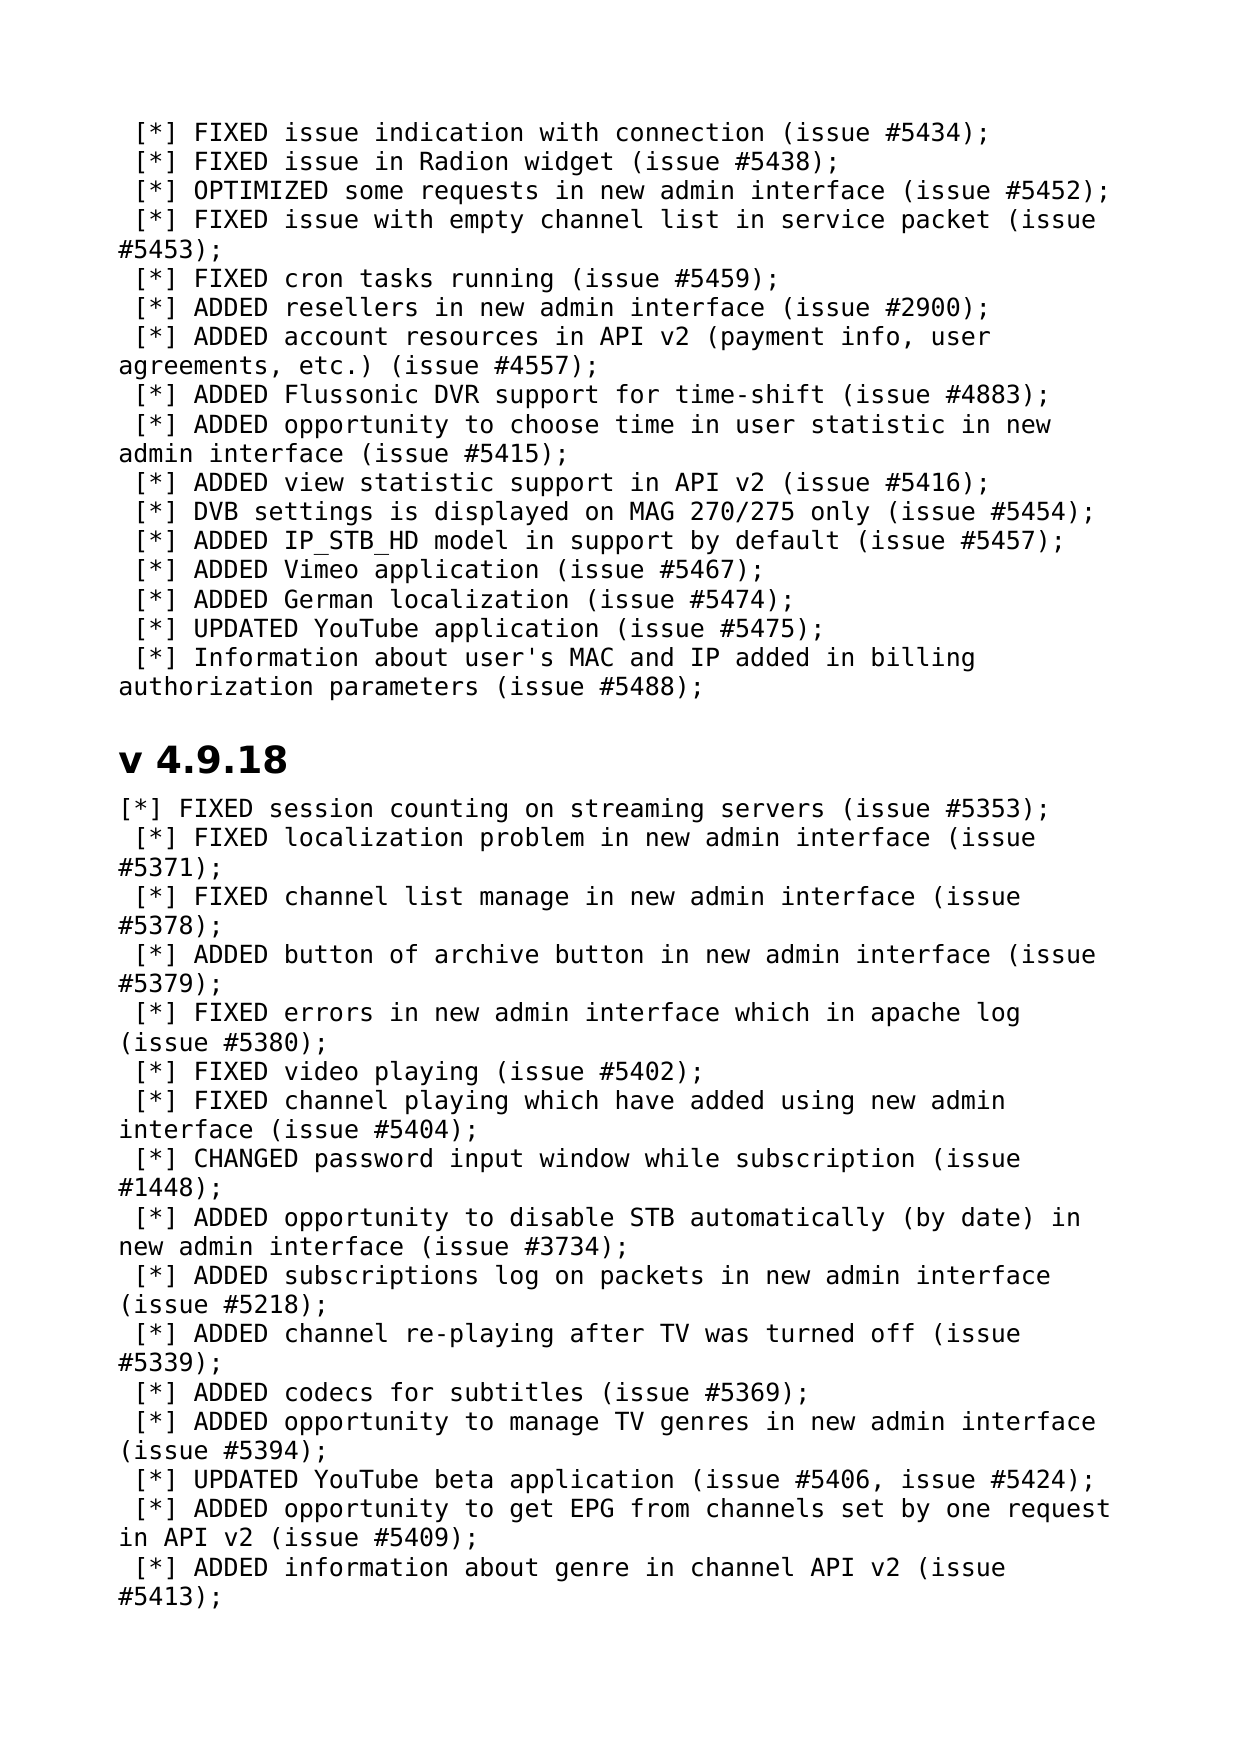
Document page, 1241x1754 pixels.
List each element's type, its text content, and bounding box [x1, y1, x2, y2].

text [*] FIXED issue indication with connection (issue #5434); [*] FIXED issue in Radion widget (issue #5438); [*] OPTIMIZED some requests in new admin interface (issue #5452); [*] FIXED issue with empty channel list in service packet (issue #5453); [*] FIXED cron tasks running (issue #5459); [*] ADDED resellers in new admin interface (issue #2900); [*] ADDED account resources in API v2 (payment info, user agreements, etc.) (issue #4557); [*] ADDED Flussonic DVR support for time-shift (issue #4883); [*] ADDED opportunity to choose time in user statistic in new admin interface (issue #5415); [*] ADDED view statistic support in API v2 (issue #5416); [*] DVB settings is displayed on MAG 270/275 only (issue #5454); [*] ADDED IP_STB_HD model in support by default (issue #5457); [*] ADDED Vimeo application (issue #5467); [*] ADDED German localization (issue #5474); [*] UPDATED YouTube application (issue #5475); [*] Information about user's MAC and IP added in billing authorization parameters (issue #5488); [118, 118, 1122, 701]
text [*] FIXED session counting on streaming servers (issue #5353); [*] FIXED localization problem in new admin interface (issue #5371); [*] FIXED channel list manage in new admin interface (issue #5378); [*] ADDED button of archive button in new admin interface (issue #5379); [*] FIXED errors in new admin interface which in apache log (issue #5380); [*] FIXED video playing (issue #5402); [*] FIXED channel playing which have added using new admin interface (issue #5404); [*] CHANGED password input window while subscription (issue #1448); [*] ADDED opportunity to disable STB automatically (by date) in new admin interface (issue #3734); [*] ADDED subscriptions log on packets in new admin interface (issue #5218); [*] ADDED channel re-playing after TV was turned off (issue #5339); [*] ADDED codecs for subtitles (issue #5369); [*] ADDED opportunity to manage TV genres in new admin interface (issue #5394); [*] UPDATED YouTube beta application (issue #5406, issue #5424); [*] ADDED opportunity to get EPG from channels set by one request in API v2 (issue #5409); [*] ADDED information about genre in channel API v2 (issue #5413); [118, 794, 1122, 1611]
subtitle v 4.9.18 [118, 738, 1122, 782]
